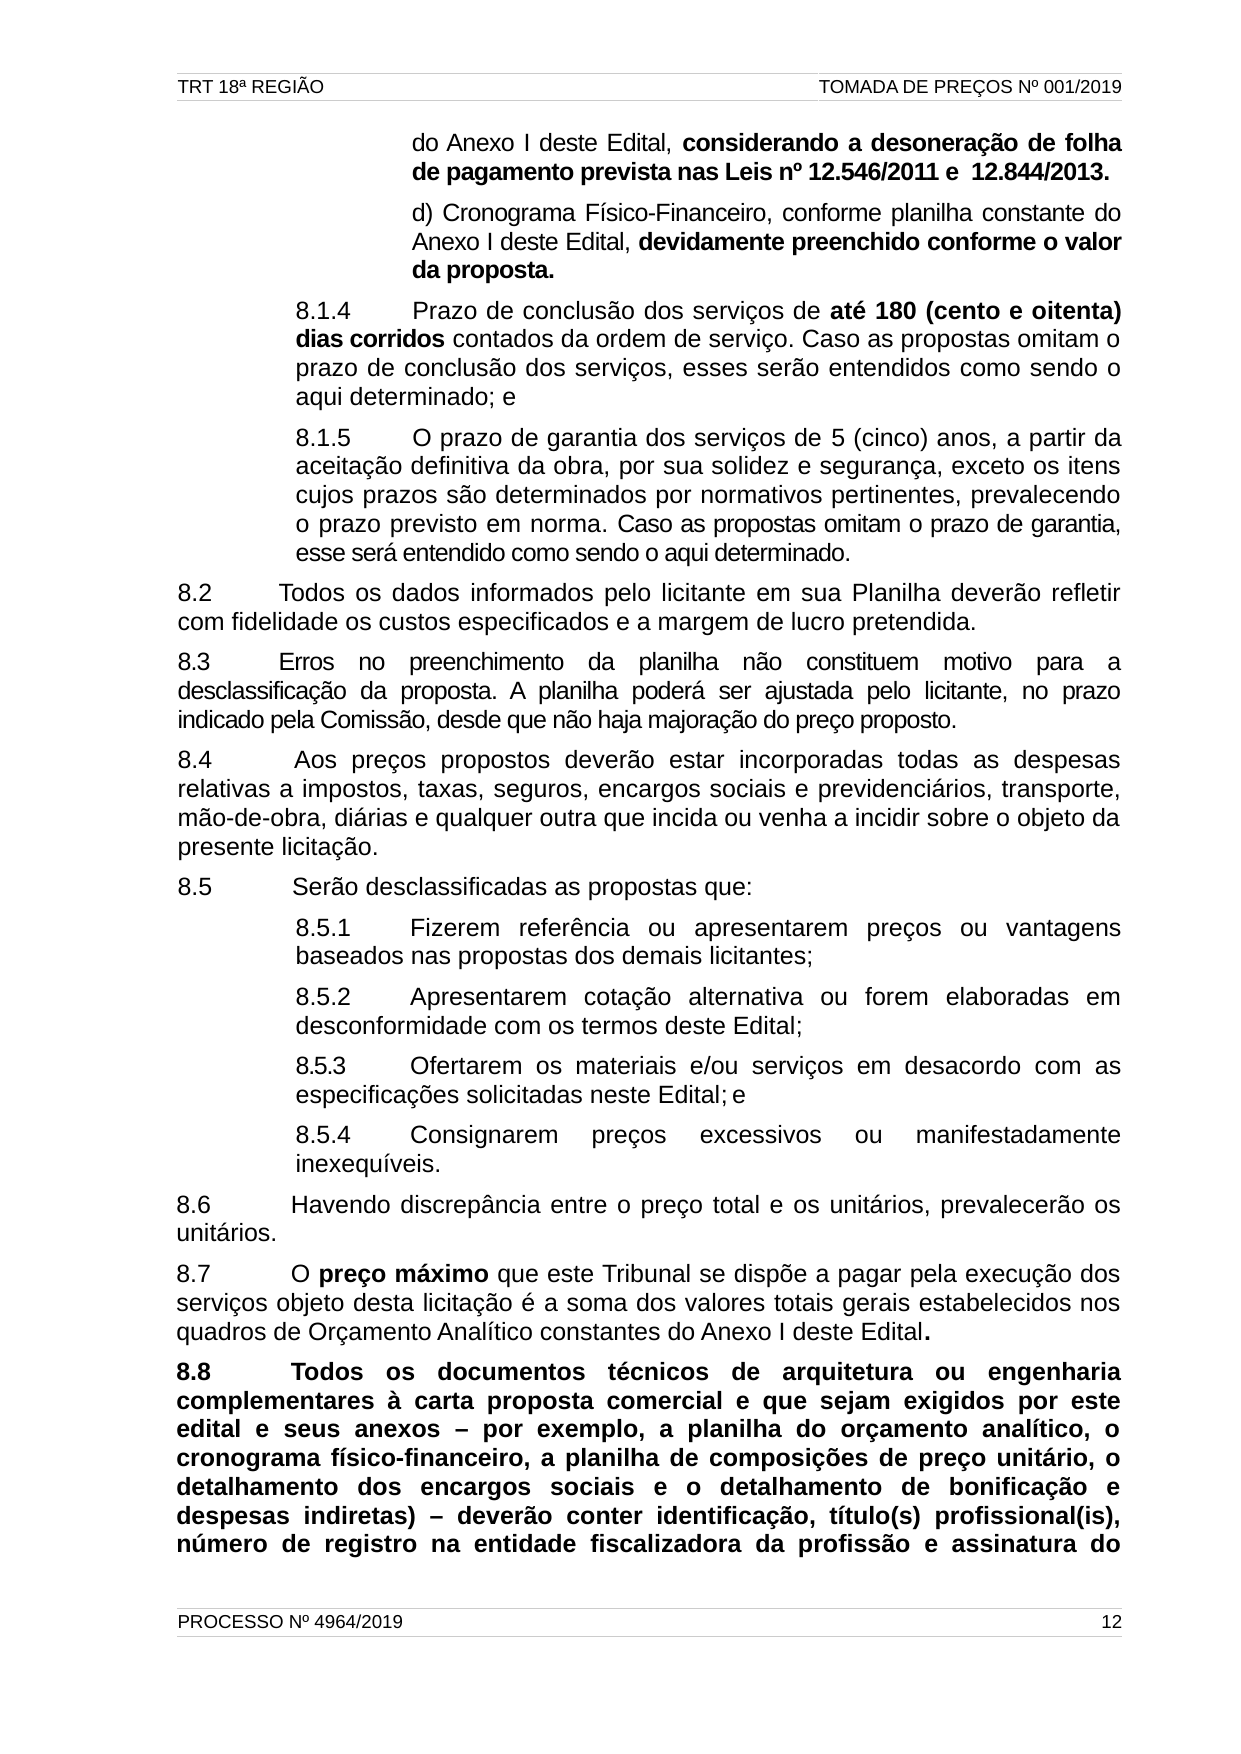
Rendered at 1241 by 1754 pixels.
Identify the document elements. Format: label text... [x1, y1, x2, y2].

list 8.5.4 Consignarem preços excessivos ou manifestadamente inexequíveis. [295, 1120, 1122, 1178]
text do Anexo I deste Edital, considerando a desoneração de folha de pagamento prevista nas Leis nº 12.546/2011 e 12.844/2013. [412, 128, 1122, 186]
text 8.3 Erros no preenchimento da planilha não constituem motivo para a desclassificação da proposta. A planilha poderá ser ajustada pelo licitante, no prazo indicado pela Comissão, desde que não haja majoração do preço proposto. [177, 647, 1122, 733]
text 8.5.2 Apresentarem cotação alternativa ou forem elaboradas em desconformidade com os termos deste Edital; [295, 982, 1122, 1039]
text 8.5 Serão desclassificadas as propostas que: [177, 872, 1122, 901]
text 8.4 Aos preços propostos deverão estar incorporadas todas as despesas relativas a impostos, taxas, seguros, encargos sociais e previdenciários, transporte, mão-de-obra, diárias e qualquer outra que incida ou venha a incidir sobre o objeto da presente licitação. [177, 745, 1122, 860]
text 8.7 O preço máximo que este Tribunal se dispõe a pagar pela execução dos serviços objeto desta licitação é a soma dos valores totais gerais estabelecidos nos quadros de Orçamento Analítico constantes do Anexo I deste Edital. [176, 1259, 1122, 1345]
text 8.5.3 Ofertarem os materiais e/ou serviços em desacordo com as especificações solicitadas neste Edital; e [295, 1051, 1122, 1109]
text 8.1.4 Prazo de conclusão dos serviços de até 180 (cento e oitenta) dias corridos contados da ordem de serviço. Caso as propostas omitam o prazo de conclusão dos serviços, esses serão entendidos como sendo o aqui determinado; e [295, 296, 1122, 411]
text 8.1.5 O prazo de garantia dos serviços de 5 (cinco) anos, a partir da aceitação definitiva da obra, por sua solidez e segurança, exceto os itens cujos prazos são determinados por normativos pertinentes, prevalecendo o prazo previsto em norma. Caso as propostas omitam o prazo de garantia, esse será entendido como sendo o aqui determinado. [295, 422, 1122, 566]
list 8.6 Havendo discrepância entre o preço total e os unitários, prevalecerão os unitários. [176, 1190, 1122, 1247]
text 8.2 Todos os dados informados pelo licitante em sua Planilha deverão refletir com fidelidade os custos especificados e a margem de lucro pretendida. [177, 578, 1122, 636]
text 8.8 Todos os documentos técnicos de arquitetura ou engenharia complementares à carta proposta comercial e que sejam exigidos por este edital e seus anexos – por exemplo, a planilha do orçamento analítico, o cronograma físico-financeiro, a planilha de composições de preço unitário, o detalhamento dos encargos sociais e o detalhamento de bonificação e despesas indiretas) – deverão conter identificação, título(s) profissional(is), número de registro na entidade fiscalizadora da profissão e assinatura do [176, 1357, 1122, 1558]
text d) Cronograma Físico-Financeiro, conforme planilha constante do Anexo I deste Edital, devidamente preenchido conforme o valor da proposta. [412, 198, 1122, 284]
text 8.5.1 Fizerem referência ou apresentarem preços ou vantagens baseados nas propostas dos demais licitantes; [295, 913, 1122, 970]
